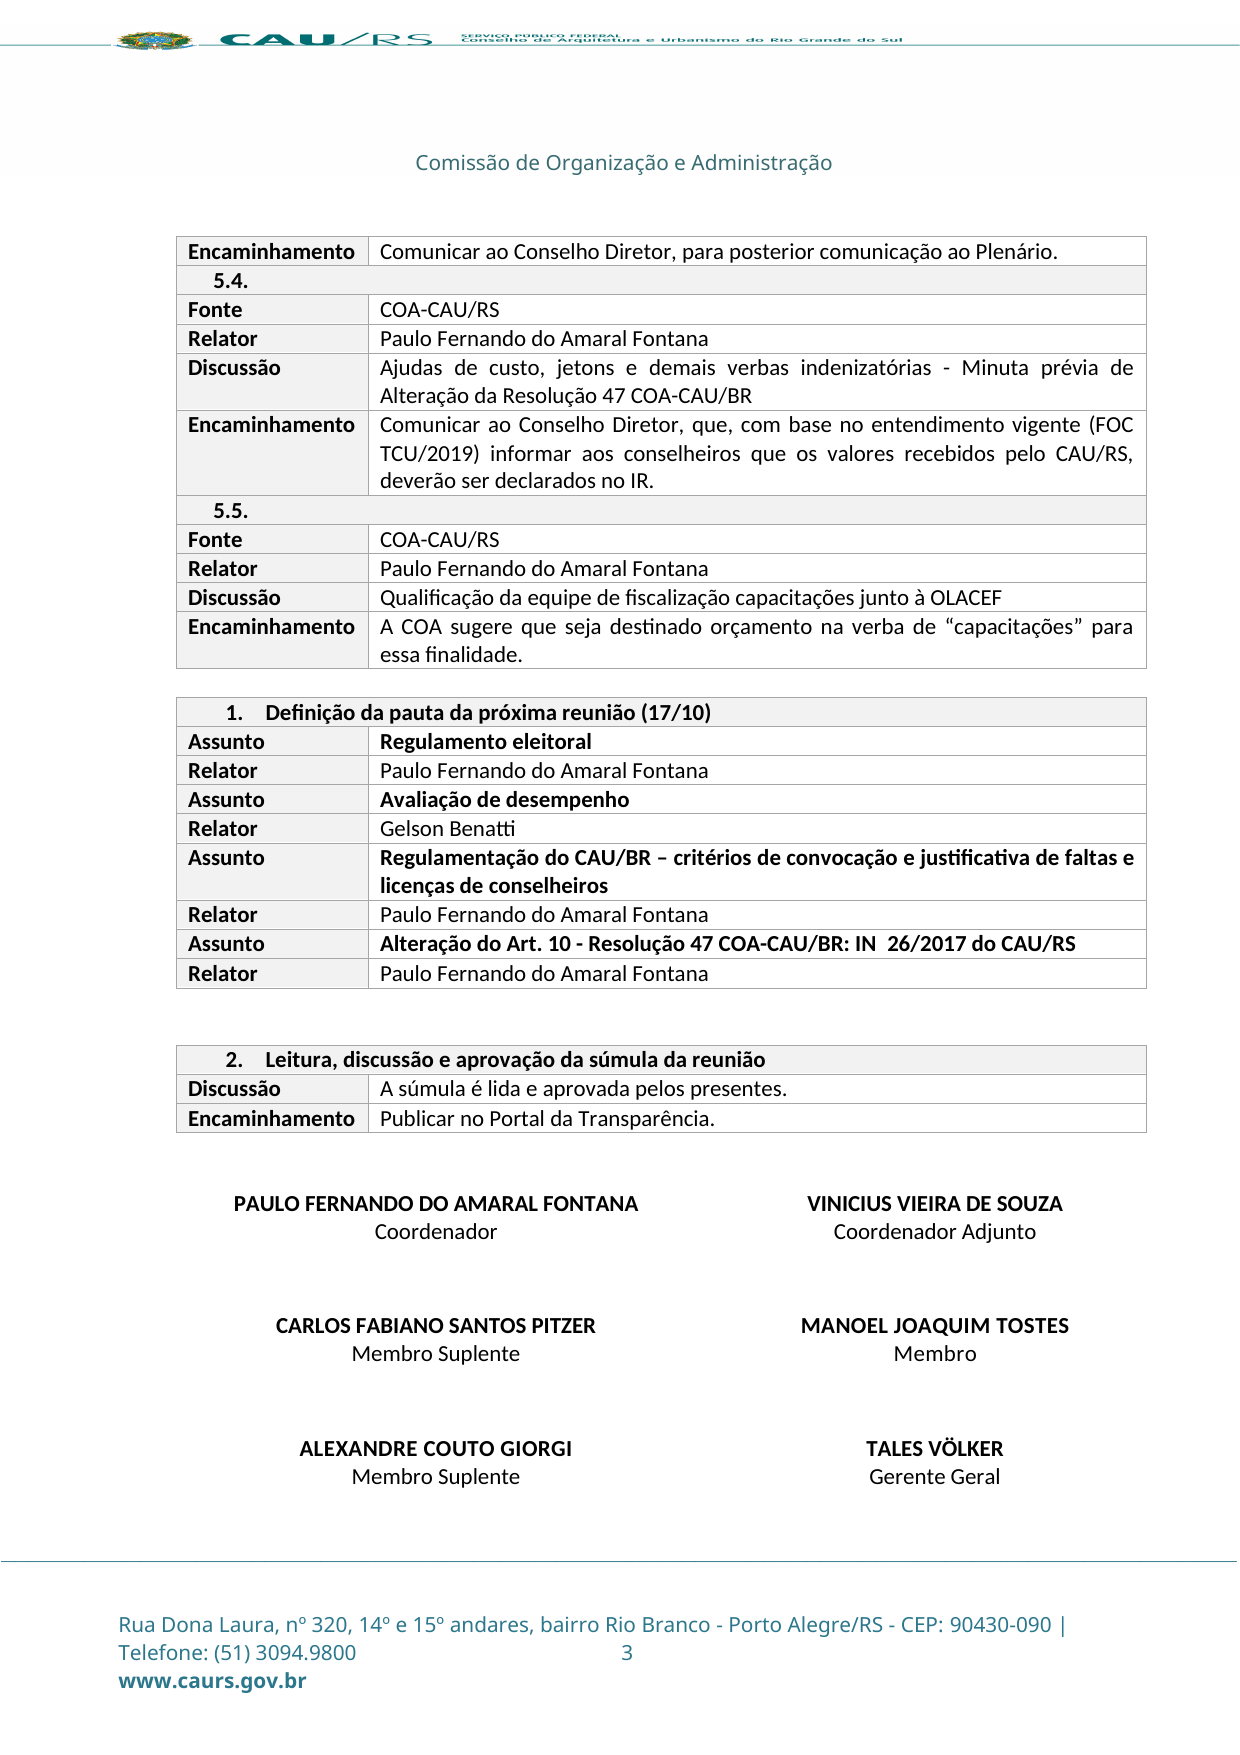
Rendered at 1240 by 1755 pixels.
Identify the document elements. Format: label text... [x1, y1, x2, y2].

table_header VINICIUS VIEIRA DE SOUZA Coordenador Adjunto [695, 1133, 1175, 1283]
table_cell [1147, 697, 1151, 726]
table_cell Fonte [177, 295, 368, 323]
table_cell CARLOS FABIANO SANTOS PITZER Membro Suplente [177, 1284, 695, 1434]
table_cell [177, 989, 368, 1044]
table_cell [1147, 324, 1151, 352]
table_cell [1147, 553, 1151, 582]
table_cell Relator [177, 756, 368, 784]
table_cell Comunicar ao Conselho Diretor, para posterior comunicação ao Plenário. [369, 237, 1146, 265]
table_cell [177, 496, 1146, 524]
table_cell Relator [177, 901, 368, 928]
table_cell Definição da pauta da próxima reunião (17/10) [177, 698, 1146, 726]
table_cell Paulo Fernando do Amaral Fontana [369, 901, 1146, 928]
table_cell [1146, 988, 1151, 1044]
table_cell Paulo Fernando do Amaral Fontana [369, 959, 1146, 987]
table_cell Discussão [177, 1075, 368, 1103]
table_cell Alexandre COUTO GIORGI Membro Suplente [177, 1434, 695, 1536]
table_cell Encaminhamento [177, 612, 368, 668]
table_cell [369, 989, 1146, 1044]
table_cell [1147, 929, 1151, 958]
table_cell Assunto [177, 785, 368, 813]
table_cell [1147, 495, 1151, 524]
table_cell [1147, 1045, 1151, 1073]
table_cell Avaliação de desempenho [369, 785, 1146, 813]
table_cell [1147, 582, 1151, 611]
table_cell Regulamentação do CAU/BR – critérios de convocação e justificativa de faltas e licenças de conselheiros [369, 844, 1146, 899]
table_cell Gelson Benatti [369, 814, 1146, 842]
table_cell Regulamento eleitoral [369, 727, 1146, 755]
table_cell Alteração do Art. 10 - Resolução 47 COA-CAU/BR: IN 26/2017 do CAU/RS [369, 930, 1146, 958]
table_cell Publicar no Portal da Transparência. [369, 1104, 1146, 1132]
table_cell [177, 266, 1146, 294]
table_cell [1147, 294, 1151, 323]
table_cell COA-CAU/RS [369, 295, 1146, 323]
table_cell Assunto [177, 844, 368, 899]
table_cell [1147, 410, 1151, 495]
table_cell TALES VÖLKER Gerente Geral [695, 1434, 1175, 1536]
table_cell [1146, 668, 1151, 697]
table_cell Discussão [177, 354, 368, 409]
table_cell MANOEL JOAQUIM TOSTES Membro [695, 1284, 1175, 1434]
table_cell [1147, 843, 1151, 899]
table_cell Assunto [177, 727, 368, 755]
table_cell [1147, 353, 1151, 409]
table_cell A COA sugere que seja destinado orçamento na verba de “capacitações” para essa finalidade. [369, 612, 1146, 668]
table_cell [1147, 611, 1151, 668]
table_cell Comunicar ao Conselho Diretor, que, com base no entendimento vigente (FOC TCU/2019) informar aos conselheiros que os valores recebidos pelo CAU/RS, deverão ser declarados no IR. [369, 411, 1146, 495]
table_cell Encaminhamento [177, 411, 368, 495]
table_cell [1147, 813, 1151, 842]
table_cell Paulo Fernando do Amaral Fontana [369, 554, 1146, 582]
table_cell Leitura, discussão e aprovação da súmula da reunião [177, 1046, 1146, 1073]
table_cell [1147, 1074, 1151, 1103]
table_cell Relator [177, 959, 368, 987]
table_cell Relator [177, 554, 368, 582]
table_cell A súmula é lida e aprovada pelos presentes. [369, 1075, 1146, 1103]
table_cell Paulo Fernando do Amaral Fontana [369, 325, 1146, 352]
table_cell Assunto [177, 930, 368, 958]
table_cell [1147, 900, 1151, 928]
table_cell Encaminhamento [177, 1104, 368, 1132]
table_cell [1147, 784, 1151, 813]
table_cell Discussão [177, 583, 368, 611]
table_cell [369, 669, 1146, 697]
table_header PAULO FERNANDO DO AMARAL FONTANA Coordenador [177, 1133, 695, 1283]
table_cell [1147, 1103, 1151, 1132]
table_cell [177, 669, 368, 697]
table_cell Qualificação da equipe de fiscalização capacitações junto à OLACEF [369, 583, 1146, 611]
table_cell Relator [177, 814, 368, 842]
table_cell [1147, 265, 1151, 294]
table_cell [1147, 236, 1151, 265]
table_cell Encaminhamento [177, 237, 368, 265]
table_cell Relator [177, 325, 368, 352]
table_cell [1147, 726, 1151, 755]
table_cell [1147, 755, 1151, 784]
table_cell [1147, 958, 1151, 987]
table_cell COA-CAU/RS [369, 525, 1146, 553]
table_cell Paulo Fernando do Amaral Fontana [369, 756, 1146, 784]
table_cell [1147, 524, 1151, 553]
table_cell Ajudas de custo, jetons e demais verbas indenizatórias - Minuta prévia de Alteração da Resolução 47 COA-CAU/BR [369, 354, 1146, 409]
table_cell Fonte [177, 525, 368, 553]
